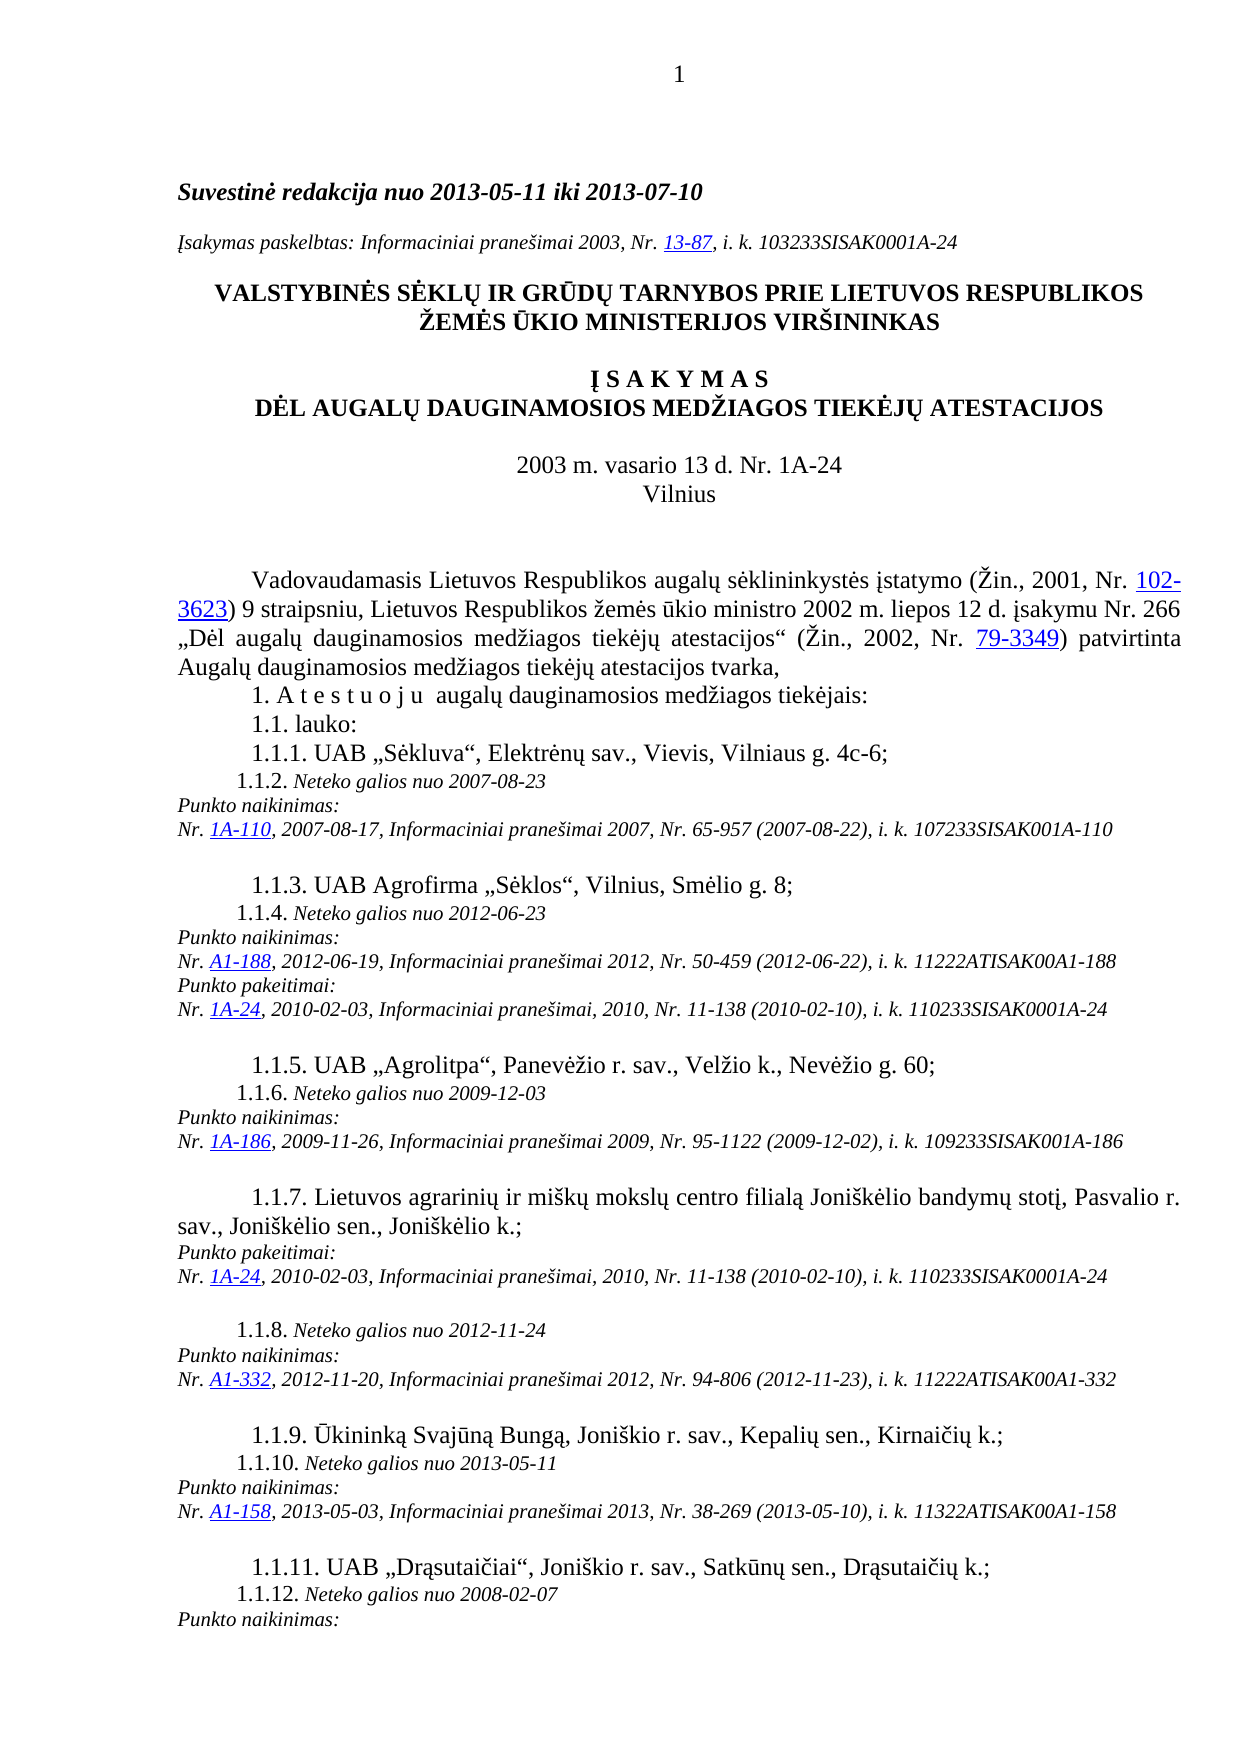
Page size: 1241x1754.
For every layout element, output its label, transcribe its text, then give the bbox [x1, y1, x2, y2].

text DĖL AUGALŲ DAUGINAMOSIOS MEDŽIAGOS TIEKĖJŲ ATESTACIJOS [177, 393, 1181, 422]
text 1.1.4. Neteko galios nuo 2012-06-23 [177, 899, 1181, 925]
text Įsakymas paskelbtas: Informaciniai pranešimai 2003, Nr. 13-87, i. k. 103233SISAK0001A-24 [177, 230, 1181, 254]
text Punkto pakeitimai: [177, 973, 1181, 997]
text Suvestinė redakcija nuo 2013-05-11 iki 2013-07-10 [177, 177, 1181, 206]
text Nr. 1A-186, 2009-11-26, Informaciniai pranešimai 2009, Nr. 95-1122 (2009-12-02), i. k. 109233SISAK001A-186 [177, 1129, 1181, 1153]
text 1.1.11. UAB „Drąsutaičiai“, Joniškio r. sav., Satkūnų sen., Drąsutaičių k.; [177, 1552, 1181, 1581]
text 1.1.7. Lietuvos agrarinių ir miškų mokslų centro filialą Joniškėlio bandymų stotį, Pasvalio r. sav., Joniškėlio sen., Joniškėlio k.; [177, 1182, 1181, 1240]
text 1.1.3. UAB Agrofirma „Sėklos“, Vilnius, Smėlio g. 8; [177, 870, 1181, 899]
text Nr. A1-332, 2012-11-20, Informaciniai pranešimai 2012, Nr. 94-806 (2012-11-23), i. k. 11222ATISAK00A1-332 [177, 1367, 1181, 1391]
text 1.1.6. Neteko galios nuo 2009-12-03 [177, 1079, 1181, 1105]
text 1.1.5. UAB „Agrolitpa“, Panevėžio r. sav., Velžio k., Nevėžio g. 60; [177, 1050, 1181, 1079]
text Punkto pakeitimai: [177, 1240, 1181, 1264]
text 1.1.12. Neteko galios nuo 2008-02-07 [177, 1581, 1181, 1607]
text Punkto naikinimas: [177, 925, 1181, 949]
text Punkto naikinimas: [177, 1105, 1181, 1129]
text Punkto naikinimas: [177, 1607, 1181, 1631]
text Į S A K Y M A S [177, 364, 1181, 393]
text Punkto naikinimas: [177, 1343, 1181, 1367]
text Nr. A1-188, 2012-06-19, Informaciniai pranešimai 2012, Nr. 50-459 (2012-06-22), i. k. 11222ATISAK00A1-188 [177, 949, 1181, 973]
text Nr. 1A-24, 2010-02-03, Informaciniai pranešimai, 2010, Nr. 11-138 (2010-02-10), i. k. 110233SISAK0001A-24 [177, 997, 1181, 1021]
text 1.1.1. UAB „Sėkluva“, Elektrėnų sav., Vievis, Vilniaus g. 4c-6; [177, 738, 1181, 767]
text Punkto naikinimas: [177, 793, 1181, 817]
text Nr. 1A-24, 2010-02-03, Informaciniai pranešimai, 2010, Nr. 11-138 (2010-02-10), i. k. 110233SISAK0001A-24 [177, 1264, 1181, 1288]
text 2003 m. vasario 13 d. Nr. 1A-24 [177, 451, 1181, 479]
text Punkto naikinimas: [177, 1475, 1181, 1499]
text Vilnius [177, 479, 1181, 508]
text 1.1.8. Neteko galios nuo 2012-11-24 [177, 1317, 1181, 1343]
text Nr. 1A-110, 2007-08-17, Informaciniai pranešimai 2007, Nr. 65-957 (2007-08-22), i. k. 107233SISAK001A-110 [177, 817, 1181, 841]
text Vadovaudamasis Lietuvos Respublikos augalų sėklininkystės įstatymo (Žin., 2001, Nr. 102-3623) 9 straipsniu, Lietuvos Respublikos žemės ūkio ministro 2002 m. liepos 12 d. įsakymu Nr. 266 „Dėl augalų dauginamosios medžiagos tiekėjų atestacijos“ (Žin., 2002, Nr. 79-3349) patvirtinta Augalų dauginamosios medžiagos tiekėjų atestacijos tvarka, [177, 566, 1181, 681]
text 1. Atestuoju augalų dauginamosios medžiagos tiekėjais: [177, 681, 1181, 709]
text 1.1.9. Ūkininką Svajūną Bungą, Joniškio r. sav., Kepalių sen., Kirnaičių k.; [177, 1420, 1181, 1448]
text Nr. A1-158, 2013-05-03, Informaciniai pranešimai 2013, Nr. 38-269 (2013-05-10), i. k. 11322ATISAK00A1-158 [177, 1499, 1181, 1523]
text 1.1.2. Neteko galios nuo 2007-08-23 [177, 767, 1181, 793]
text 1.1. lauko: [177, 709, 1181, 738]
text VALSTYBINĖS SĖKLŲ IR GRŪDŲ TARNYBOS PRIE LIETUVOS RESPUBLIKOS ŽEMĖS ŪKIO MINISTERIJOS VIRŠININKAS [177, 278, 1181, 336]
text 1.1.10. Neteko galios nuo 2013-05-11 [177, 1448, 1181, 1475]
